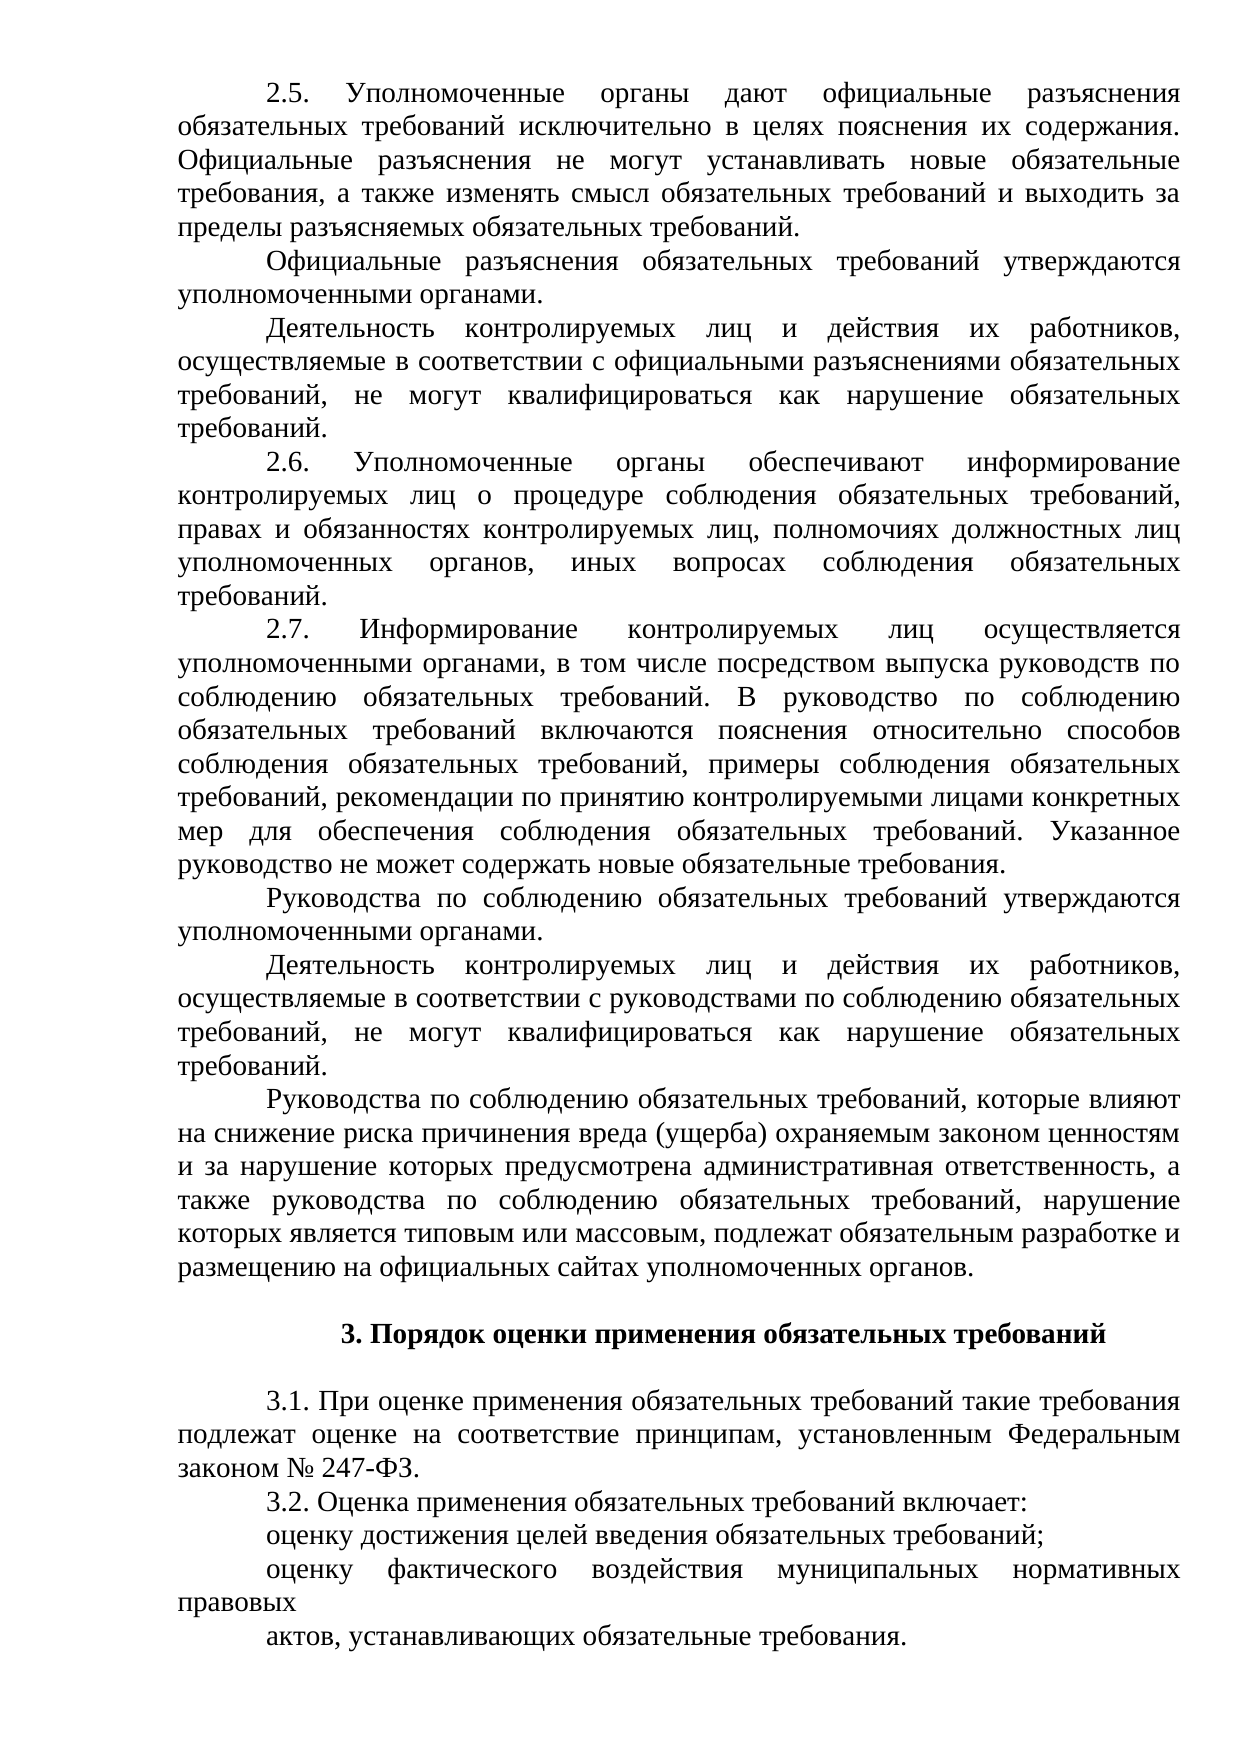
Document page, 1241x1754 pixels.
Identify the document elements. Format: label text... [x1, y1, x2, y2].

text 3.1. При оценке применения обязательных требований такие требования подлежат оценке на соответствие принципам, установленным Федеральным законом № 247-ФЗ. [177, 1383, 1181, 1484]
text оценку фактического воздействия муниципальных нормативных правовых [177, 1551, 1181, 1618]
text Деятельность контролируемых лиц и действия их работников, осуществляемые в соответствии с руководствами по соблюдению обязательных требований, не могут квалифицироваться как нарушение обязательных требований. [177, 947, 1181, 1081]
text 2.5. Уполномоченные органы дают официальные разъяснения обязательных требований исключительно в целях пояснения их содержания. Официальные разъяснения не могут устанавливать новые обязательные требования, а также изменять смысл обязательных требований и выходить за пределы разъясняемых обязательных требований. [177, 75, 1181, 243]
text оценку достижения целей введения обязательных требований; [177, 1517, 1181, 1551]
text Официальные разъяснения обязательных требований утверждаются уполномоченными органами. [177, 243, 1181, 310]
text Руководства по соблюдению обязательных требований утверждаются уполномоченными органами. [177, 880, 1181, 947]
text Руководства по соблюдению обязательных требований, которые влияют на снижение риска причинения вреда (ущерба) охраняемым законом ценностям и за нарушение которых предусмотрена административная ответственность, а также руководства по соблюдению обязательных требований, нарушение которых является типовым или массовым, подлежат обязательным разработке и размещению на официальных сайтах уполномоченных органов. [177, 1081, 1181, 1282]
text актов, устанавливающих обязательные требования. [177, 1618, 1181, 1651]
subtitle 3. Порядок оценки применения обязательных требований [177, 1316, 1181, 1349]
text 2.7. Информирование контролируемых лиц осуществляется уполномоченными органами, в том числе посредством выпуска руководств по соблюдению обязательных требований. В руководство по соблюдению обязательных требований включаются пояснения относительно способов соблюдения обязательных требований, примеры соблюдения обязательных требований, рекомендации по принятию контролируемыми лицами конкретных мер для обеспечения соблюдения обязательных требований. Указанное руководство не может содержать новые обязательные требования. [177, 612, 1181, 880]
text 2.6. Уполномоченные органы обеспечивают информирование контролируемых лиц о процедуре соблюдения обязательных требований, правах и обязанностях контролируемых лиц, полномочиях должностных лиц уполномоченных органов, иных вопросах соблюдения обязательных требований. [177, 444, 1181, 612]
text Деятельность контролируемых лиц и действия их работников, осуществляемые в соответствии с официальными разъяснениями обязательных требований, не могут квалифицироваться как нарушение обязательных требований. [177, 310, 1181, 444]
text 3.2. Оценка применения обязательных требований включает: [177, 1484, 1181, 1517]
